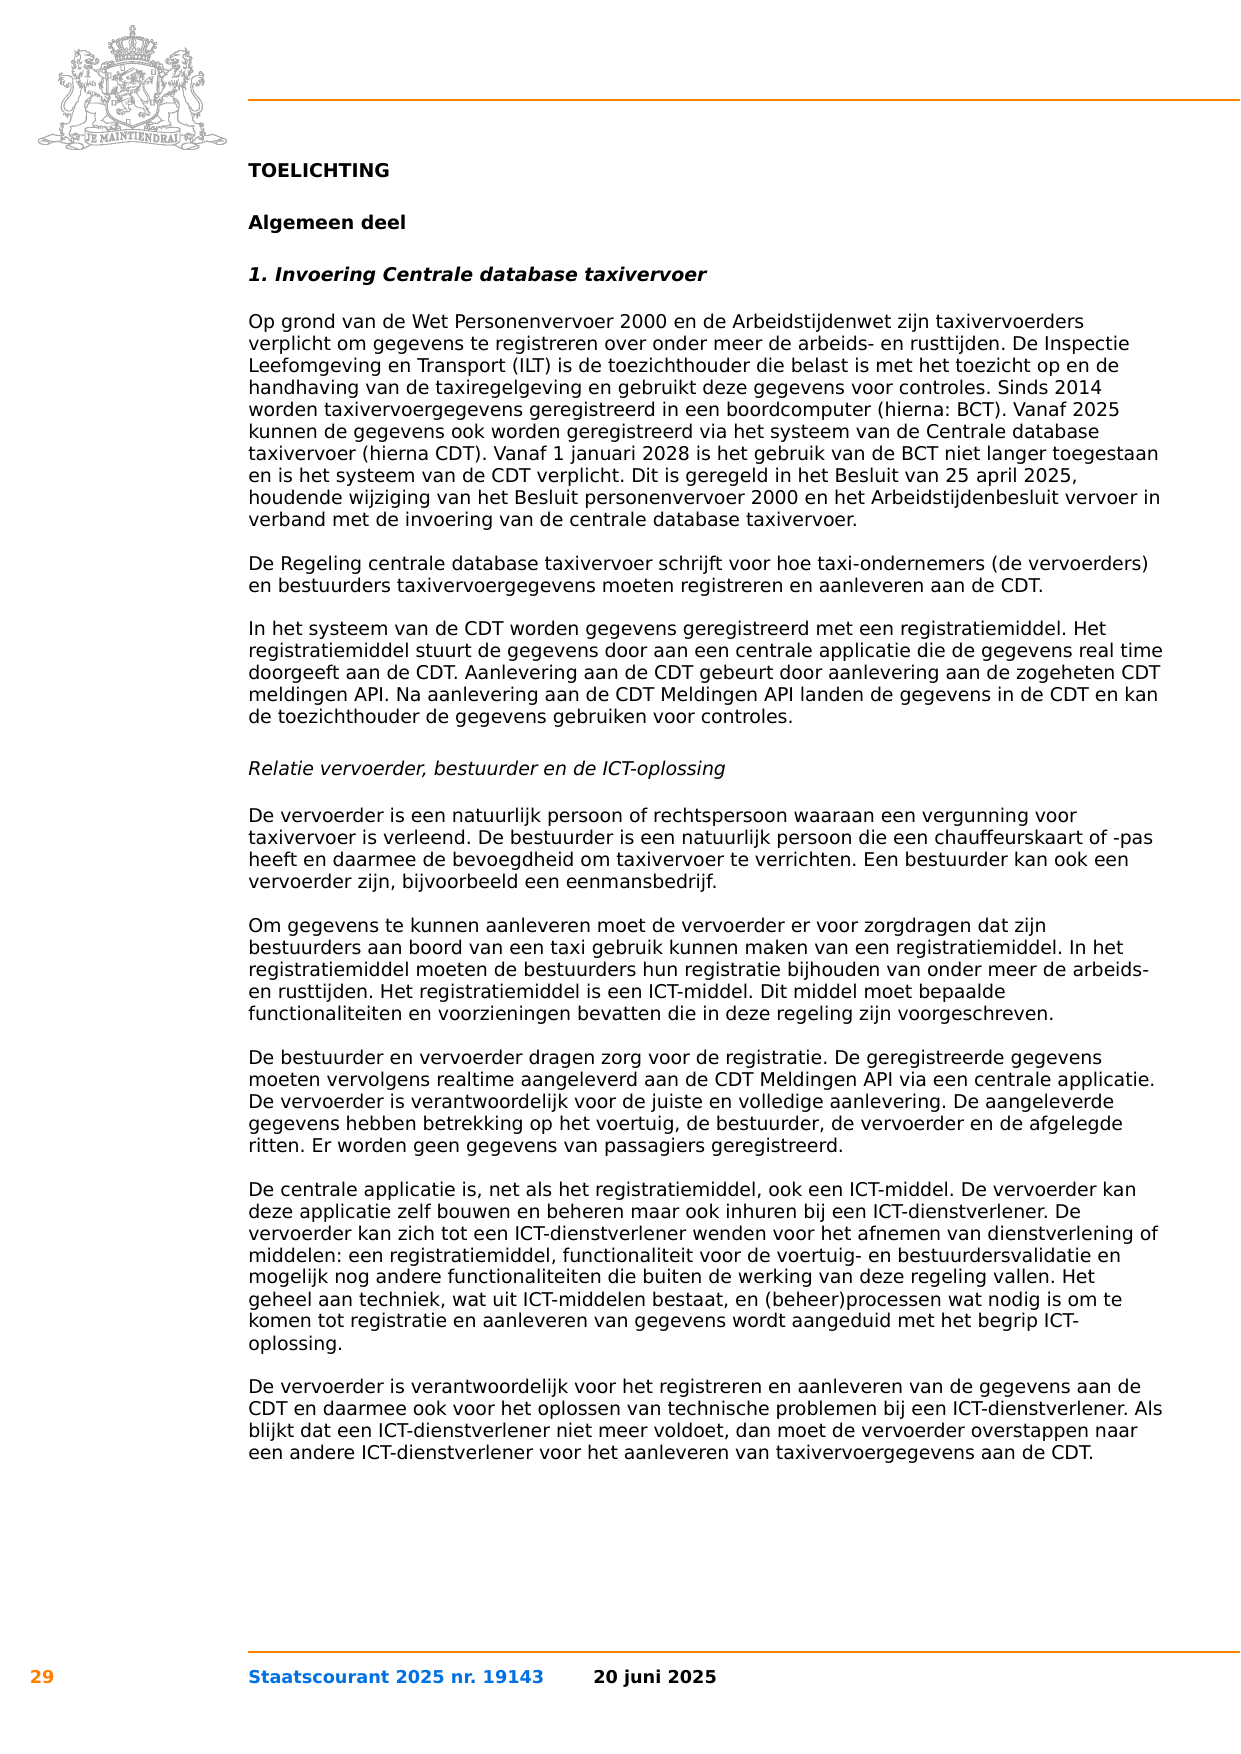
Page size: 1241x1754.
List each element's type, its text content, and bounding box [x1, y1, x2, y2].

subtitle TOELICHTING [248, 160, 1163, 182]
subtitle 1. Invoering Centrale database taxivervoer [248, 264, 1163, 286]
picture [38, 25, 227, 150]
text De bestuurder en vervoerder dragen zorg voor de registratie. De geregistreerde gegevens moeten vervolgens realtime aangeleverd aan de CDT Meldingen API via een centrale applicatie. De vervoerder is verantwoordelijk voor de juiste en volledige aanlevering. De aangeleverde gegevens hebben betrekking op het voertuig, de bestuurder, de vervoerder en de afgelegde ritten. Er worden geen gegevens van passagiers geregistreerd. [248, 1047, 1163, 1157]
text De Regeling centrale database taxivervoer schrijft voor hoe taxi-ondernemers (de vervoerders) en bestuurders taxivervoergegevens moeten registreren en aanleveren aan de CDT. [248, 552, 1163, 596]
text De vervoerder is verantwoordelijk voor het registreren en aanleveren van de gegevens aan de CDT en daarmee ook voor het oplossen van technische problemen bij een ICT-dienstverlener. Als blijkt dat een ICT-dienstverlener niet meer voldoet, dan moet de vervoerder overstappen naar een andere ICT-dienstverlener voor het aanleveren van taxivervoergegevens aan de CDT. [248, 1376, 1163, 1464]
subtitle Algemeen deel [248, 212, 1163, 234]
text De centrale applicatie is, net als het registratiemiddel, ook een ICT-middel. De vervoerder kan deze applicatie zelf bouwen en beheren maar ook inhuren bij een ICT-dienstverlener. De vervoerder kan zich tot een ICT-dienstverlener wenden voor het afnemen van dienstverlening of middelen: een registratiemiddel, functionaliteit voor de voertuig- en bestuurdersvalidatie en mogelijk nog andere functionaliteiten die buiten de werking van deze regeling vallen. Het geheel aan techniek, wat uit ICT-middelen bestaat, en (beheer)processen wat nodig is om te komen tot registratie en aanleveren van gegevens wordt aangeduid met het begrip ICT-oplossing. [248, 1178, 1163, 1354]
text In het systeem van de CDT worden gegevens geregistreerd met een registratiemiddel. Het registratiemiddel stuurt de gegevens door aan een centrale applicatie die de gegevens real time doorgeeft aan de CDT. Aanlevering aan de CDT gebeurt door aanlevering aan de zogeheten CDT meldingen API. Na aanlevering aan de CDT Meldingen API landen de gegevens in de CDT en kan de toezichthouder de gegevens gebruiken voor controles. [248, 618, 1163, 728]
text Om gegevens te kunnen aanleveren moet de vervoerder er voor zorgdragen dat zijn bestuurders aan boord van een taxi gebruik kunnen maken van een registratiemiddel. In het registratiemiddel moeten de bestuurders hun registratie bijhouden van onder meer de arbeids- en rusttijden. Het registratiemiddel is een ICT-middel. Dit middel moet bepaalde functionaliteiten en voorzieningen bevatten die in deze regeling zijn voorgeschreven. [248, 915, 1163, 1025]
text De vervoerder is een natuurlijk persoon of rechtspersoon waaraan een vergunning voor taxivervoer is verleend. De bestuurder is een natuurlijk persoon die een chauffeurskaart of -pas heeft en daarmee de bevoegdheid om taxivervoer te verrichten. Een bestuurder kan ook een vervoerder zijn, bijvoorbeeld een eenmansbedrijf. [248, 805, 1163, 893]
text Op grond van de Wet Personenvervoer 2000 en de Arbeidstijdenwet zijn taxivervoerders verplicht om gegevens te registreren over onder meer de arbeids- en rusttijden. De Inspectie Leefomgeving en Transport (ILT) is de toezichthouder die belast is met het toezicht op en de handhaving van de taxiregelgeving en gebruikt deze gegevens voor controles. Sinds 2014 worden taxivervoergegevens geregistreerd in een boordcomputer (hierna: BCT). Vanaf 2025 kunnen de gegevens ook worden geregistreerd via het systeem van de Centrale database taxivervoer (hierna CDT). Vanaf 1 januari 2028 is het gebruik van de BCT niet langer toegestaan en is het systeem van de CDT verplicht. Dit is geregeld in het Besluit van 25 april 2025, houdende wijziging van het Besluit personenvervoer 2000 en het Arbeidstijdenbesluit vervoer in verband met de invoering van de centrale database taxivervoer. [248, 311, 1163, 531]
subtitle Relatie vervoerder, bestuurder en de ICT-oplossing [248, 758, 1163, 780]
